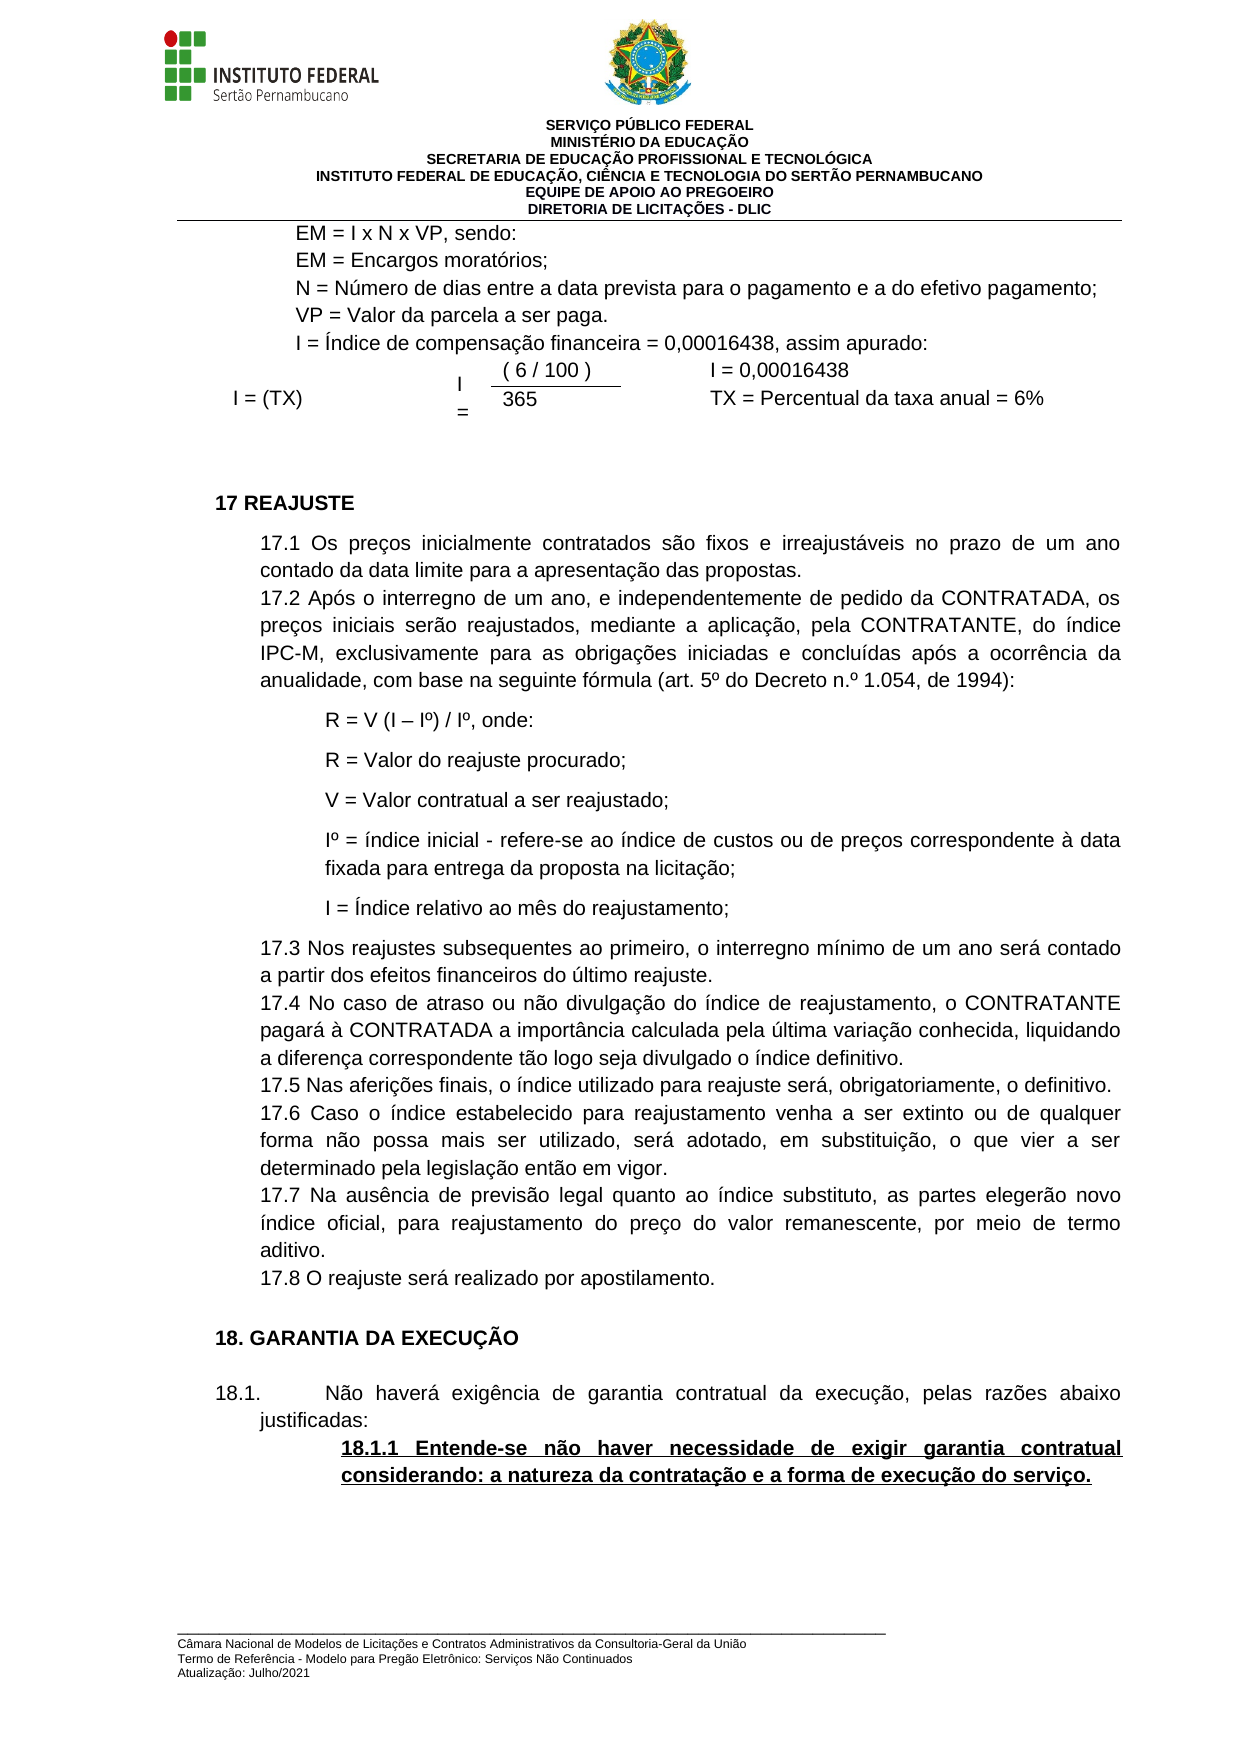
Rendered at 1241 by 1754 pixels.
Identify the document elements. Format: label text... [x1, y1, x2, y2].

text VP = Valor da parcela a ser paga. [177, 303, 1122, 327]
text R = Valor do reajuste procurado; [325, 748, 1122, 772]
text I = Índice relativo ao mês do reajustamento; [325, 896, 1122, 920]
list 17.1 Os preços inicialmente contratados são fixos e irreajustáveis no prazo de um ano contado da data limite para a apresentação das propostas. [215, 531, 1122, 582]
list 17.6 Caso o índice estabelecido para reajustamento venha a ser extinto ou de qualquer forma não possa mais ser utilizado, será adotado, em substituição, o que vier a ser determinado pela legislação então em vigor. [215, 1101, 1122, 1180]
list 17.5 Nas aferições finais, o índice utilizado para reajuste será, obrigatoriamente, o definitivo. [215, 1073, 1122, 1097]
picture [164, 30, 379, 101]
table_header I = 0,00016438 TX = Percentual da taxa anual = 6% [621, 358, 1122, 441]
text V = Valor contratual a ser reajustado; [325, 788, 1122, 812]
list 17.8 O reajuste será realizado por apostilamento. [215, 1266, 1122, 1290]
picture [604, 19, 692, 105]
text N = Número de dias entre a data prevista para o pagamento e a do efetivo pagamento; [177, 276, 1122, 300]
table_header I = [445, 358, 491, 441]
text I = Índice de compensação financeira = 0,00016438, assim apurado: [177, 331, 1122, 355]
table_cell 365 [491, 387, 621, 441]
list 17.3 Nos reajustes subsequentes ao primeiro, o interregno mínimo de um ano será contado a partir dos efeitos financeiros do último reajuste. [215, 936, 1122, 987]
list 18. GARANTIA DA EXECUÇÃO [177, 1325, 1122, 1349]
list 17.2 Após o interregno de um ano, e independentemente de pedido da CONTRATADA, os preços iniciais serão reajustados, mediante a aplicação, pela CONTRATANTE, do índice IPC-M, exclusivamente para as obrigações iniciadas e concluídas após a ocorrência da anualidade, com base na seguinte fórmula (art. 5º do Decreto n.º 1.054, de 1994): [215, 586, 1122, 692]
list 17.7 Na ausência de previsão legal quanto ao índice substituto, as partes elegerão novo índice oficial, para reajustamento do preço do valor remanescente, por meio de termo aditivo. [215, 1183, 1122, 1262]
list 17.4 No caso de atraso ou não divulgação do índice de reajustamento, o CONTRATANTE pagará à CONTRATADA a importância calculada pela última variação conhecida, liquidando a diferença correspondente tão logo seja divulgado o índice definitivo. [215, 991, 1122, 1070]
list Não haverá exigência de garantia contratual da execução, pelas razões abaixo justificadas: [215, 1380, 1122, 1432]
list 18.1.1 Entende-se não haver necessidade de exigir garantia contratual [341, 1435, 1122, 1456]
text EM = Encargos moratórios; [177, 248, 1122, 272]
list 17 REAJUSTE [177, 491, 1122, 515]
text Iº = índice inicial - refere-se ao índice de custos ou de preços correspondente à data fixada para entrega da proposta na licitação; [325, 828, 1122, 880]
list considerando: a natureza da contratação e a forma de execução do serviço. [341, 1457, 1122, 1487]
text R = V (I – Iº) / Iº, onde: [325, 708, 1122, 732]
text EM = I x N x VP, sendo: [222, 221, 1122, 245]
table_header ( 6 / 100 ) [491, 358, 621, 386]
table_header I = (TX) [221, 358, 445, 441]
